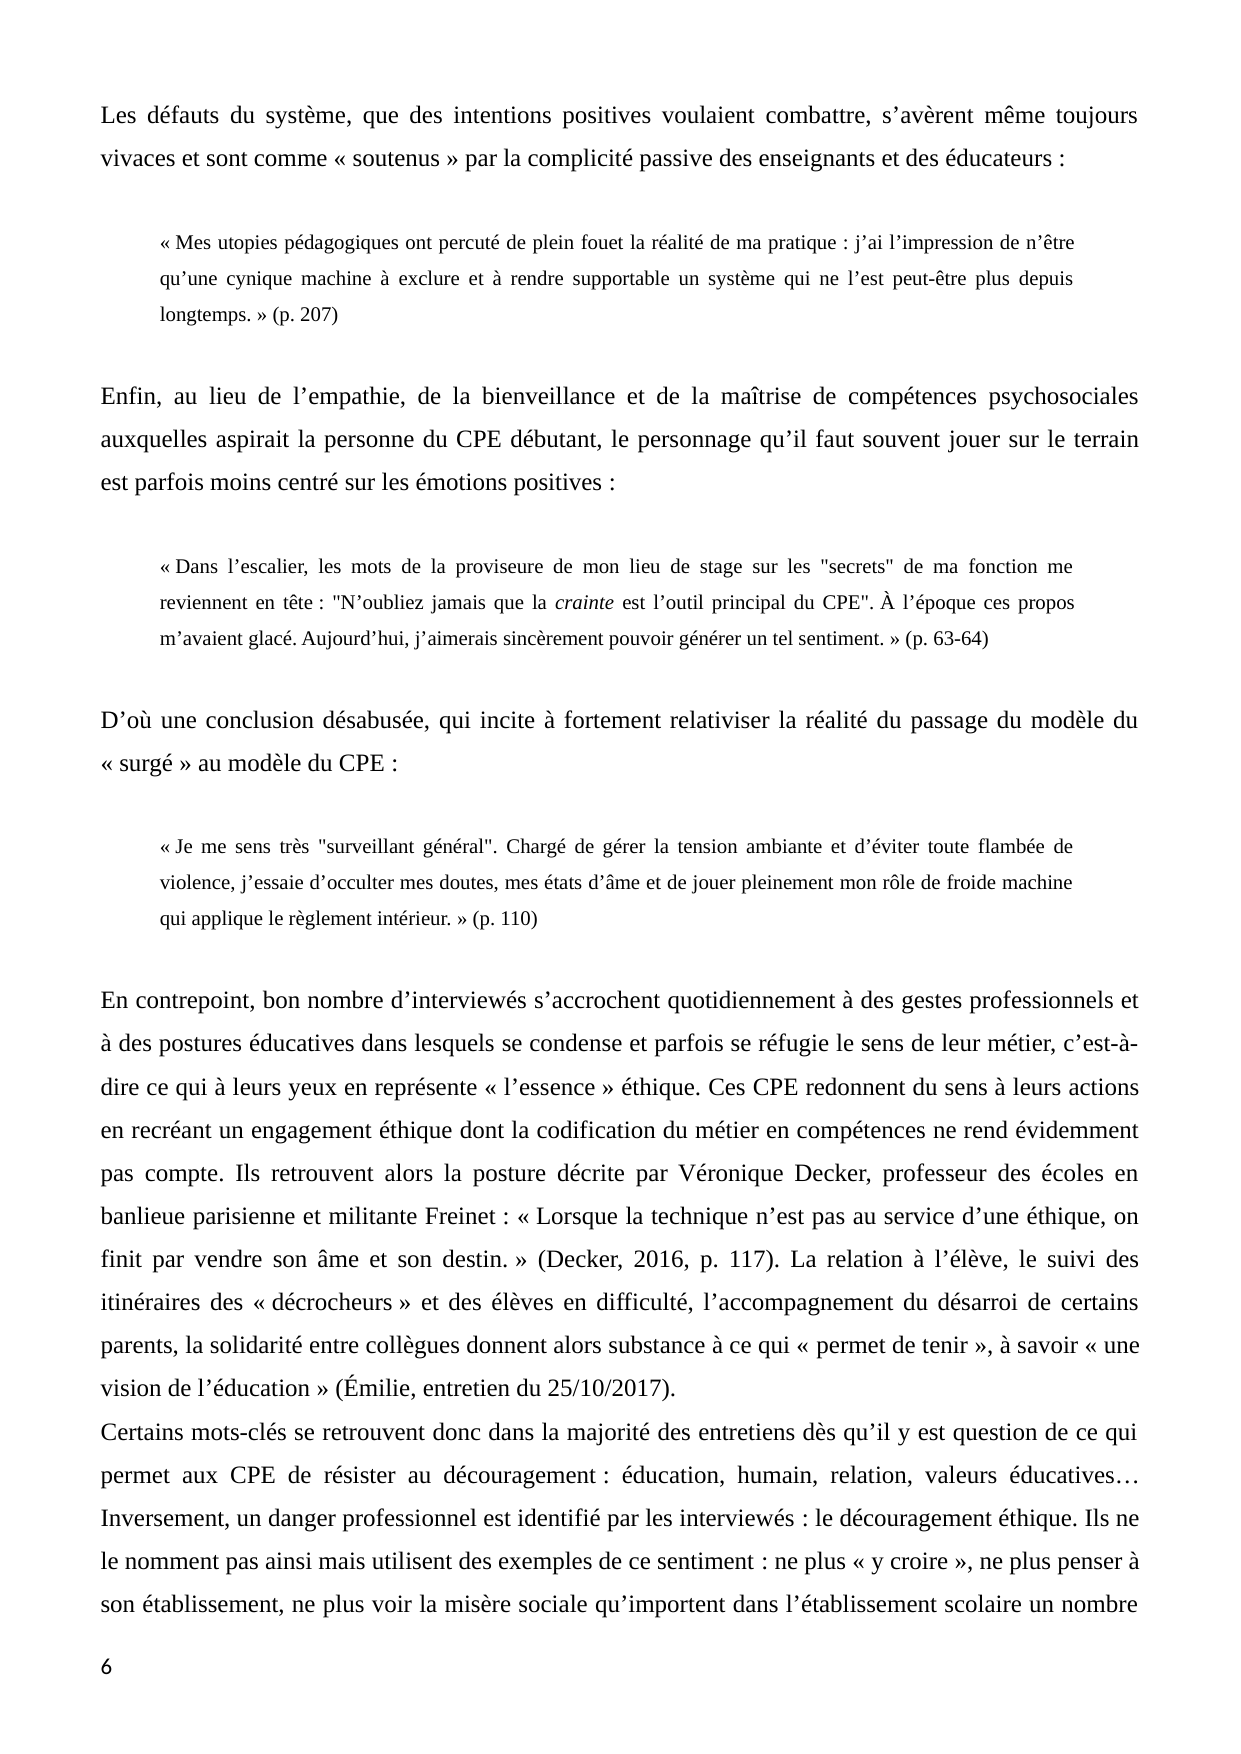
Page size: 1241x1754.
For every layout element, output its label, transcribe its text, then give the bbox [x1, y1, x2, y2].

text « Dans l’escalier, les mots de la proviseure de mon lieu de stage sur les "secrets" de ma fonction me reviennent en tête : "N’oubliez jamais que la crainte est l’outil principal du CPE". À l’époque ces propos m’avaient glacé. Aujourd’hui, j’aimerais sincèrement pouvoir générer un tel sentiment. » (p. 63-64) [159, 553, 1075, 650]
text Enfin, au lieu de l’empathie, de la bienveillance et de la maîtrise de compétences psychosociales auxquelles aspirait la personne du CPE débutant, le personnage qu’il faut souvent jouer sur le terrain est parfois moins centré sur les émotions positives : [100, 381, 1140, 496]
text « Je me sens très "surveillant général". Chargé de gérer la tension ambiante et d’éviter toute flambée de violence, j’essaie d’occulter mes doutes, mes états d’âme et de jouer pleinement mon rôle de froide machine qui applique le règlement intérieur. » (p. 110) [159, 834, 1075, 930]
text En contrepoint, bon nombre d’interviewés s’accrochent quotidiennement à des gestes professionnels et à des postures éducatives dans lesquels se condense et parfois se réfugie le sens de leur métier, c’est-à-dire ce qui à leurs yeux en représente « l’essence » éthique. Ces CPE redonnent du sens à leurs actions en recréant un engagement éthique dont la codification du métier en compétences ne rend évidemment pas compte. Ils retrouvent alors la posture décrite par Véronique Decker, professeur des écoles en banlieue parisienne et militante Freinet : « Lorsque la technique n’est pas au service d’une éthique, on finit par vendre son âme et son destin. » (Decker, 2016, p. 117). La relation à l’élève, le suivi des itinéraires des « décrocheurs » et des élèves en difficulté, l’accompagnement du désarroi de certains parents, la solidarité entre collègues donnent alors substance à ce qui « permet de tenir », à savoir « une vision de l’éducation » (Émilie, entretien du 25/10/2017). [100, 985, 1140, 1402]
text Les défauts du système, que des intentions positives voulaient combattre, s’avèrent même toujours vivaces et sont comme « soutenus » par la complicité passive des enseignants et des éducateurs : [100, 100, 1140, 172]
text D’où une conclusion désabusée, qui incite à fortement relativiser la réalité du passage du modèle du « surgé » au modèle du CPE : [100, 705, 1140, 777]
text Certains mots-clés se retrouvent donc dans la majorité des entretiens dès qu’il y est question de ce qui permet aux CPE de résister au découragement : éducation, humain, relation, valeurs éducatives… Inversement, un danger professionnel est identifié par les interviewés : le découragement éthique. Ils ne le nomment pas ainsi mais utilisent des exemples de ce sentiment : ne plus « y croire », ne plus penser à son établissement, ne plus voir la misère sociale qu’importent dans l’établissement scolaire un nombre [100, 1417, 1140, 1618]
text « Mes utopies pédagogiques ont percuté de plein fouet la réalité de ma pratique : j’ai l’impression de n’être qu’une cynique machine à exclure et à rendre supportable un système qui ne l’est peut-être plus depuis longtemps. » (p. 207) [159, 230, 1075, 326]
